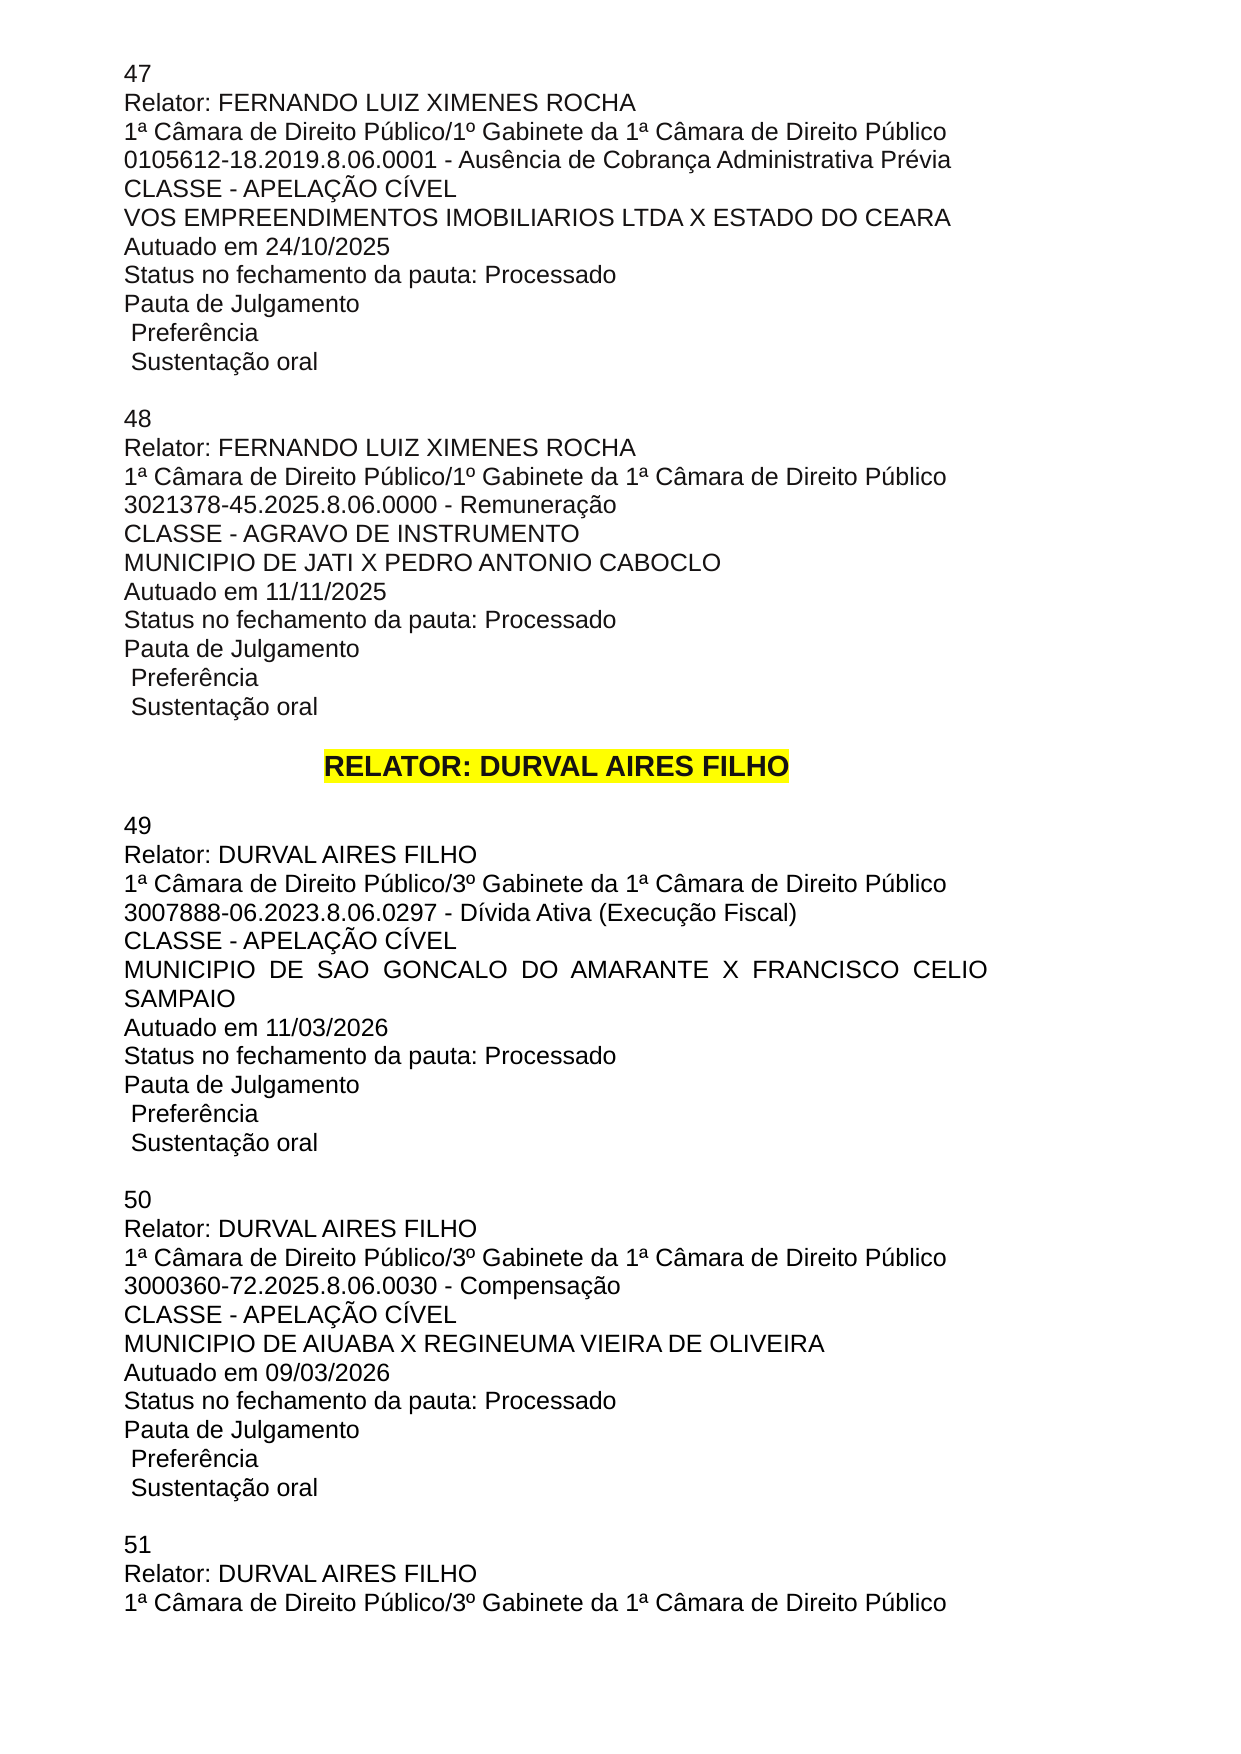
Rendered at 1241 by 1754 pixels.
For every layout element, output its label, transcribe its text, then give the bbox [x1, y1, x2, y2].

text Relator: DURVAL AIRES FILHO [124, 1214, 989, 1243]
text Autuado em 24/10/2025 [124, 232, 989, 260]
text Preferência [124, 663, 989, 692]
text RELATOR: DURVAL AIRES FILHO [124, 749, 989, 783]
text Relator: FERNANDO LUIZ XIMENES ROCHA [124, 88, 989, 117]
text 3000360-72.2025.8.06.0030 - Compensação [124, 1271, 989, 1300]
text MUNICIPIO DE JATI X PEDRO ANTONIO CABOCLO [124, 548, 989, 577]
text 3021378-45.2025.8.06.0000 - Remuneração [124, 490, 989, 519]
text Sustentação oral [124, 1128, 989, 1156]
text Autuado em 11/11/2025 [124, 577, 989, 605]
text CLASSE - AGRAVO DE INSTRUMENTO [124, 519, 989, 548]
text 1ª Câmara de Direito Público/1º Gabinete da 1ª Câmara de Direito Público [124, 462, 989, 490]
text CLASSE - APELAÇÃO CÍVEL [124, 1300, 989, 1329]
text Pauta de Julgamento [124, 634, 989, 663]
text CLASSE - APELAÇÃO CÍVEL [124, 926, 989, 955]
text 0105612-18.2019.8.06.0001 - Ausência de Cobrança Administrativa Prévia [124, 145, 989, 174]
text Sustentação oral [124, 347, 989, 375]
text CLASSE - APELAÇÃO CÍVEL [124, 174, 989, 203]
text 49 [124, 811, 989, 840]
text 3007888-06.2023.8.06.0297 - Dívida Ativa (Execução Fiscal) [124, 898, 989, 926]
text Pauta de Julgamento [124, 1415, 989, 1444]
text Pauta de Julgamento [124, 1070, 989, 1099]
text 51 [124, 1530, 989, 1559]
text Status no fechamento da pauta: Processado [124, 605, 989, 634]
text Relator: DURVAL AIRES FILHO [124, 1559, 989, 1588]
text 50 [124, 1185, 989, 1214]
text Relator: FERNANDO LUIZ XIMENES ROCHA [124, 433, 989, 462]
text VOS EMPREENDIMENTOS IMOBILIARIOS LTDA X ESTADO DO CEARA [124, 203, 989, 232]
text Relator: DURVAL AIRES FILHO [124, 840, 989, 869]
text Sustentação oral [124, 1473, 989, 1501]
text 47 [124, 59, 989, 88]
text Preferência [124, 1099, 989, 1128]
text MUNICIPIO DE AIUABA X REGINEUMA VIEIRA DE OLIVEIRA [124, 1329, 989, 1358]
text Sustentação oral [124, 692, 989, 720]
text Status no fechamento da pauta: Processado [124, 260, 989, 289]
text Pauta de Julgamento [124, 289, 989, 318]
text 1ª Câmara de Direito Público/3º Gabinete da 1ª Câmara de Direito Público [124, 1243, 989, 1271]
text 1ª Câmara de Direito Público/3º Gabinete da 1ª Câmara de Direito Público [124, 869, 989, 898]
text Autuado em 11/03/2026 [124, 1013, 989, 1041]
text Preferência [124, 1444, 989, 1473]
text Autuado em 09/03/2026 [124, 1358, 989, 1386]
text 1ª Câmara de Direito Público/1º Gabinete da 1ª Câmara de Direito Público [124, 117, 989, 145]
text Status no fechamento da pauta: Processado [124, 1041, 989, 1070]
text Status no fechamento da pauta: Processado [124, 1386, 989, 1415]
text MUNICIPIO DE SAO GONCALO DO AMARANTE X FRANCISCO CELIO SAMPAIO [124, 955, 989, 1013]
text 1ª Câmara de Direito Público/3º Gabinete da 1ª Câmara de Direito Público [124, 1588, 989, 1616]
text 48 [124, 404, 989, 433]
text Preferência [124, 318, 989, 347]
